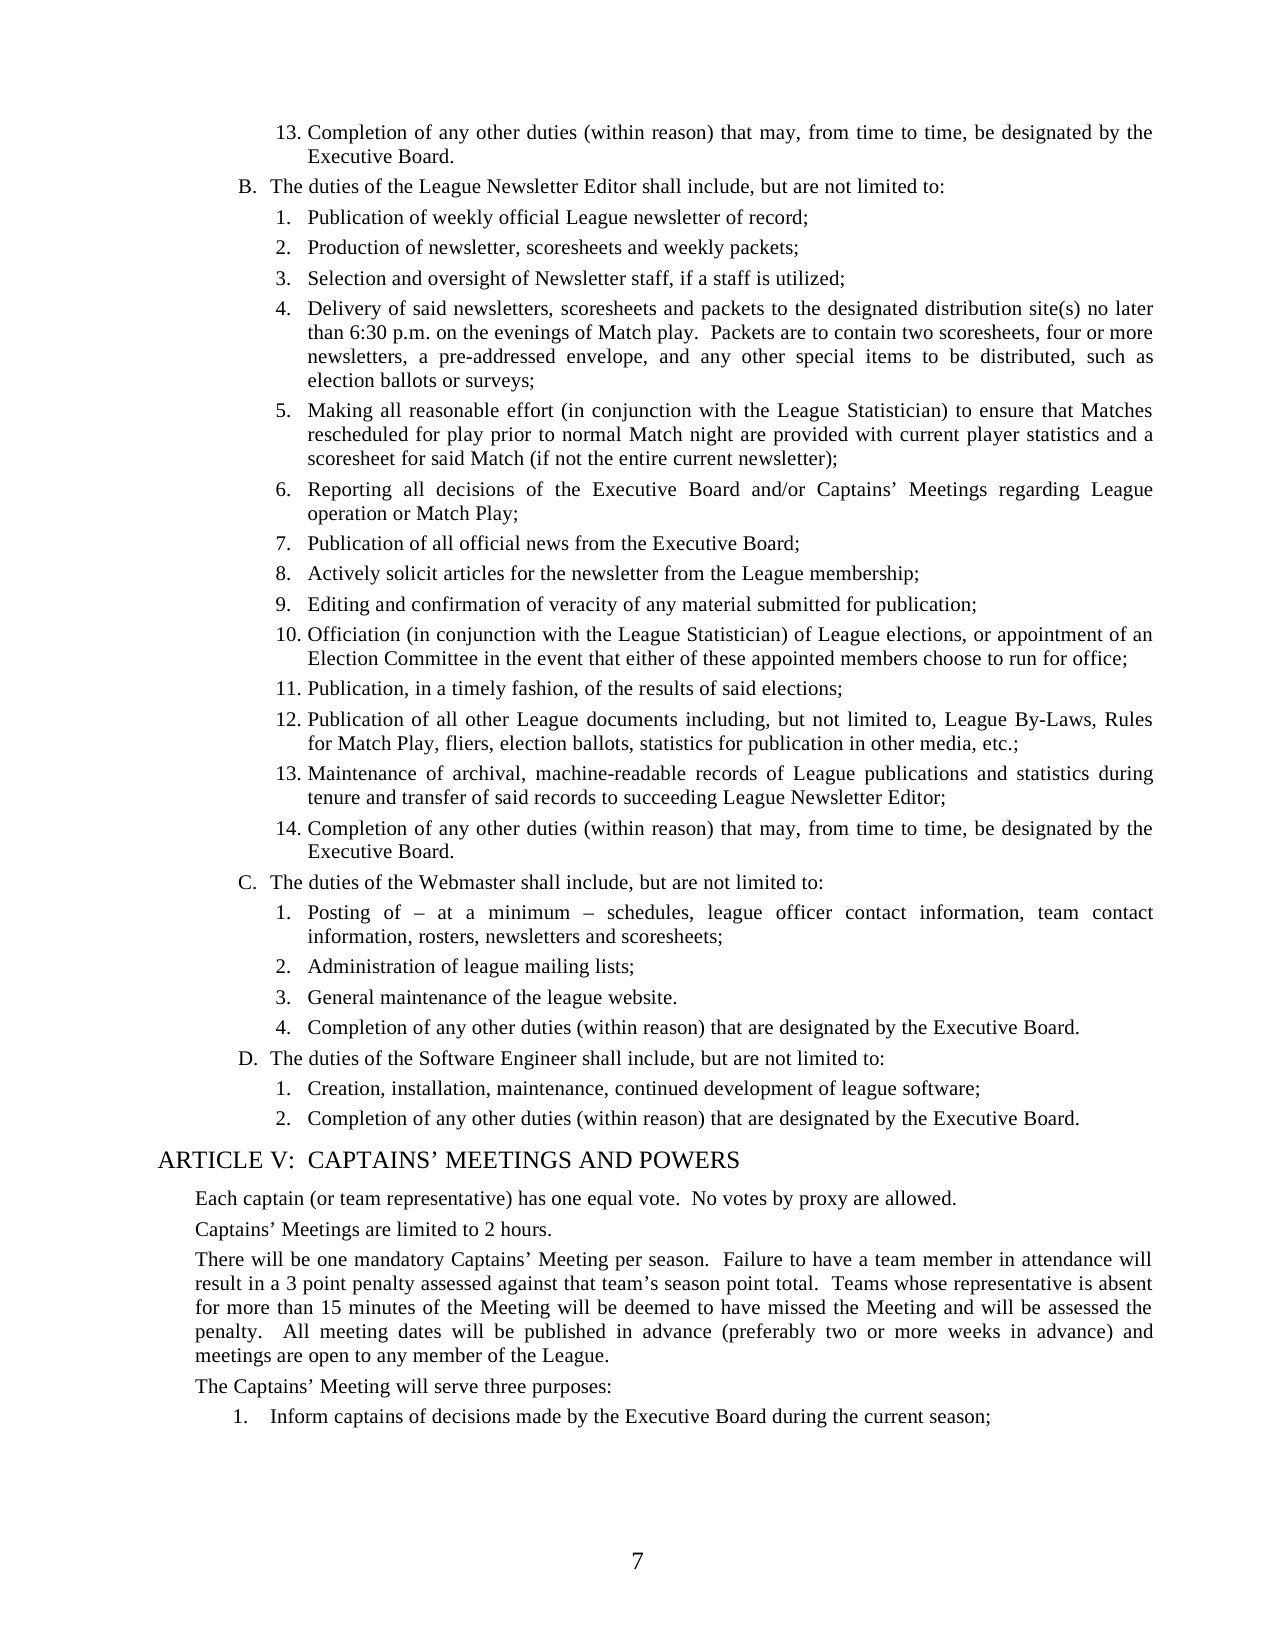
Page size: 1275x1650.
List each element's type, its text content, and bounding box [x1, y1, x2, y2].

text Captains’ Meetings are limited to 2 hours. [195, 1217, 1155, 1241]
list Completion of any other duties (within reason) that are designated by the Executive Board. [270, 1106, 1155, 1130]
list Administration of league mailing lists; [270, 954, 1155, 978]
list The duties of the Webmaster shall include, but are not limited to: [232, 870, 1155, 894]
list Creation, installation, maintenance, continued development of league software; [270, 1076, 1155, 1100]
list Completion of any other duties (within reason) that may, from time to time, be designated by the Executive Board. [270, 120, 1155, 168]
list Publication, in a timely fashion, of the results of said elections; [270, 676, 1155, 700]
list Posting of – at a minimum – schedules, league officer contact information, team contact information, rosters, newsletters and scoresheets; [270, 900, 1155, 948]
list General maintenance of the league website. [270, 985, 1155, 1009]
text There will be one mandatory Captains’ Meeting per season. Failure to have a team member in attendance will result in a 3 point penalty assessed against that team’s season point total. Teams whose representative is absent for more than 15 minutes of the Meeting will be deemed to have missed the Meeting and will be assessed the penalty. All meeting dates will be published in advance (preferably two or more weeks in advance) and meetings are open to any member of the League. [195, 1247, 1155, 1367]
list Editing and confirmation of veracity of any material submitted for publication; [270, 592, 1155, 616]
list Reporting all decisions of the Executive Board and/or Captains’ Meetings regarding League operation or Match Play; [270, 477, 1155, 525]
list Inform captains of decisions made by the Executive Board during the current season; [232, 1404, 1155, 1428]
list The duties of the League Newsletter Editor shall include, but are not limited to: [232, 174, 1155, 198]
list The duties of the Software Engineer shall include, but are not limited to: [232, 1045, 1155, 1069]
list Officiation (in conjunction with the League Statistician) of League elections, or appointment of an Election Committee in the event that either of these appointed members choose to run for office; [270, 622, 1155, 670]
subtitle ARTICLE V: CAPTAINS’ MEETINGS AND POWERS [157, 1136, 1155, 1174]
list Completion of any other duties (within reason) that may, from time to time, be designated by the Executive Board. [270, 815, 1155, 863]
list Making all reasonable effort (in conjunction with the League Statistician) to ensure that Matches rescheduled for play prior to normal Match night are provided with current player statistics and a scoresheet for said Match (if not the entire current newsletter); [270, 398, 1155, 470]
list Publication of all official news from the Executive Board; [270, 531, 1155, 555]
text The Captains’ Meeting will serve three purposes: [195, 1373, 1155, 1397]
list Delivery of said newsletters, scoresheets and packets to the designated distribution site(s) no later than 6:30 p.m. on the evenings of Match play. Packets are to contain two scoresheets, four or more newsletters, a pre-addressed envelope, and any other special items to be distributed, such as election ballots or surveys; [270, 296, 1155, 392]
list Selection and oversight of Newsletter staff, if a staff is utilized; [270, 265, 1155, 289]
list Publication of weekly official League newsletter of record; [270, 205, 1155, 229]
text Each captain (or team representative) has one equal vote. No votes by proxy are allowed. [195, 1186, 1155, 1210]
list Actively solicit articles for the newsletter from the League membership; [270, 561, 1155, 585]
list Publication of all other League documents including, but not limited to, League By-Laws, Rules for Match Play, fliers, election ballots, statistics for publication in other media, etc.; [270, 707, 1155, 755]
list Production of newsletter, scoresheets and weekly packets; [270, 235, 1155, 259]
list Maintenance of archival, machine-readable records of League publications and statistics during tenure and transfer of said records to succeeding League Newsletter Editor; [270, 761, 1155, 809]
list Completion of any other duties (within reason) that are designated by the Executive Board. [270, 1015, 1155, 1039]
